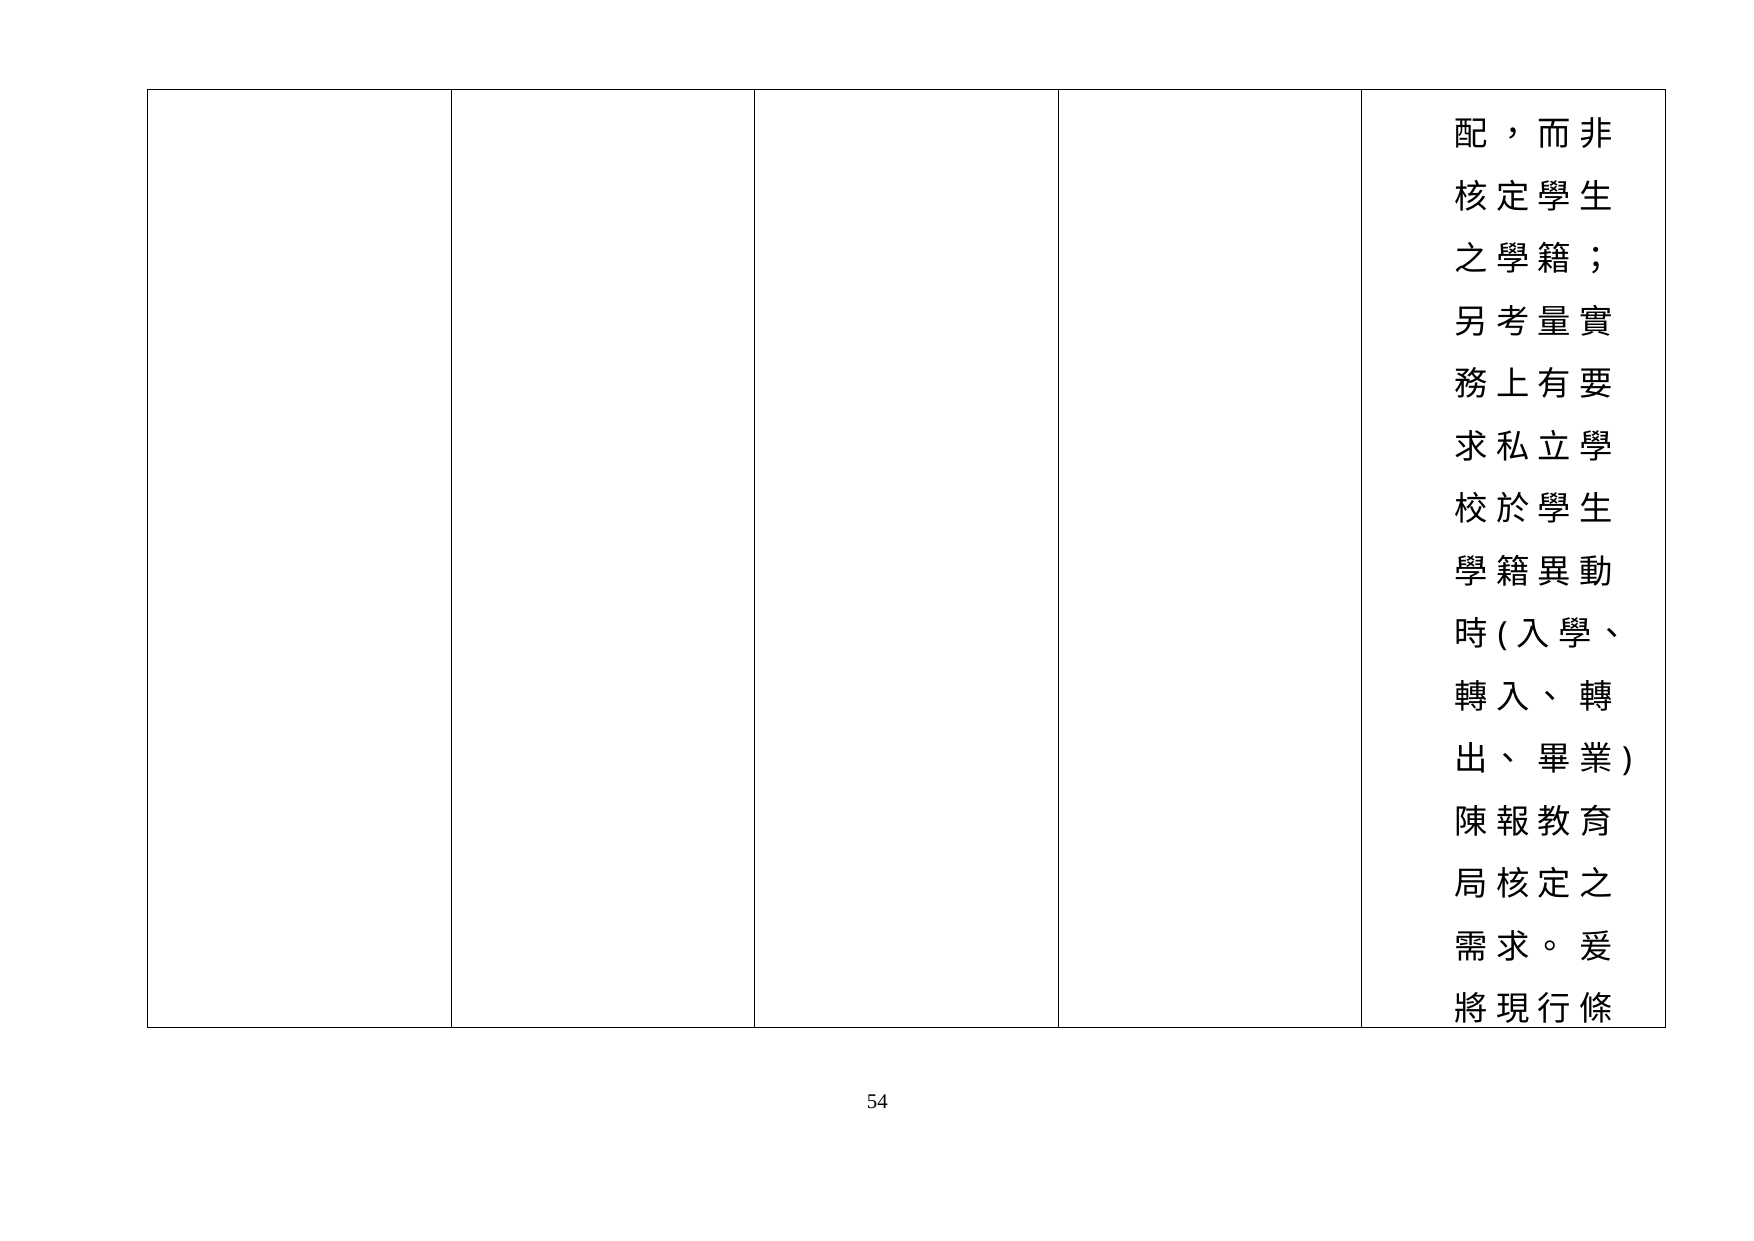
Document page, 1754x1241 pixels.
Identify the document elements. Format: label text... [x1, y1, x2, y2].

table_cell [755, 90, 1058, 1027]
table_cell [452, 90, 754, 1027]
table_cell [148, 90, 451, 1027]
table_cell [1059, 90, 1361, 1027]
table_cell 配，而非核定學生之學籍；另考量實務上有要求私立學校於學生學籍異動時(入學、轉入、轉出、畢業)陳報教育局核定之需求。爰將現行條 [1362, 90, 1665, 1027]
